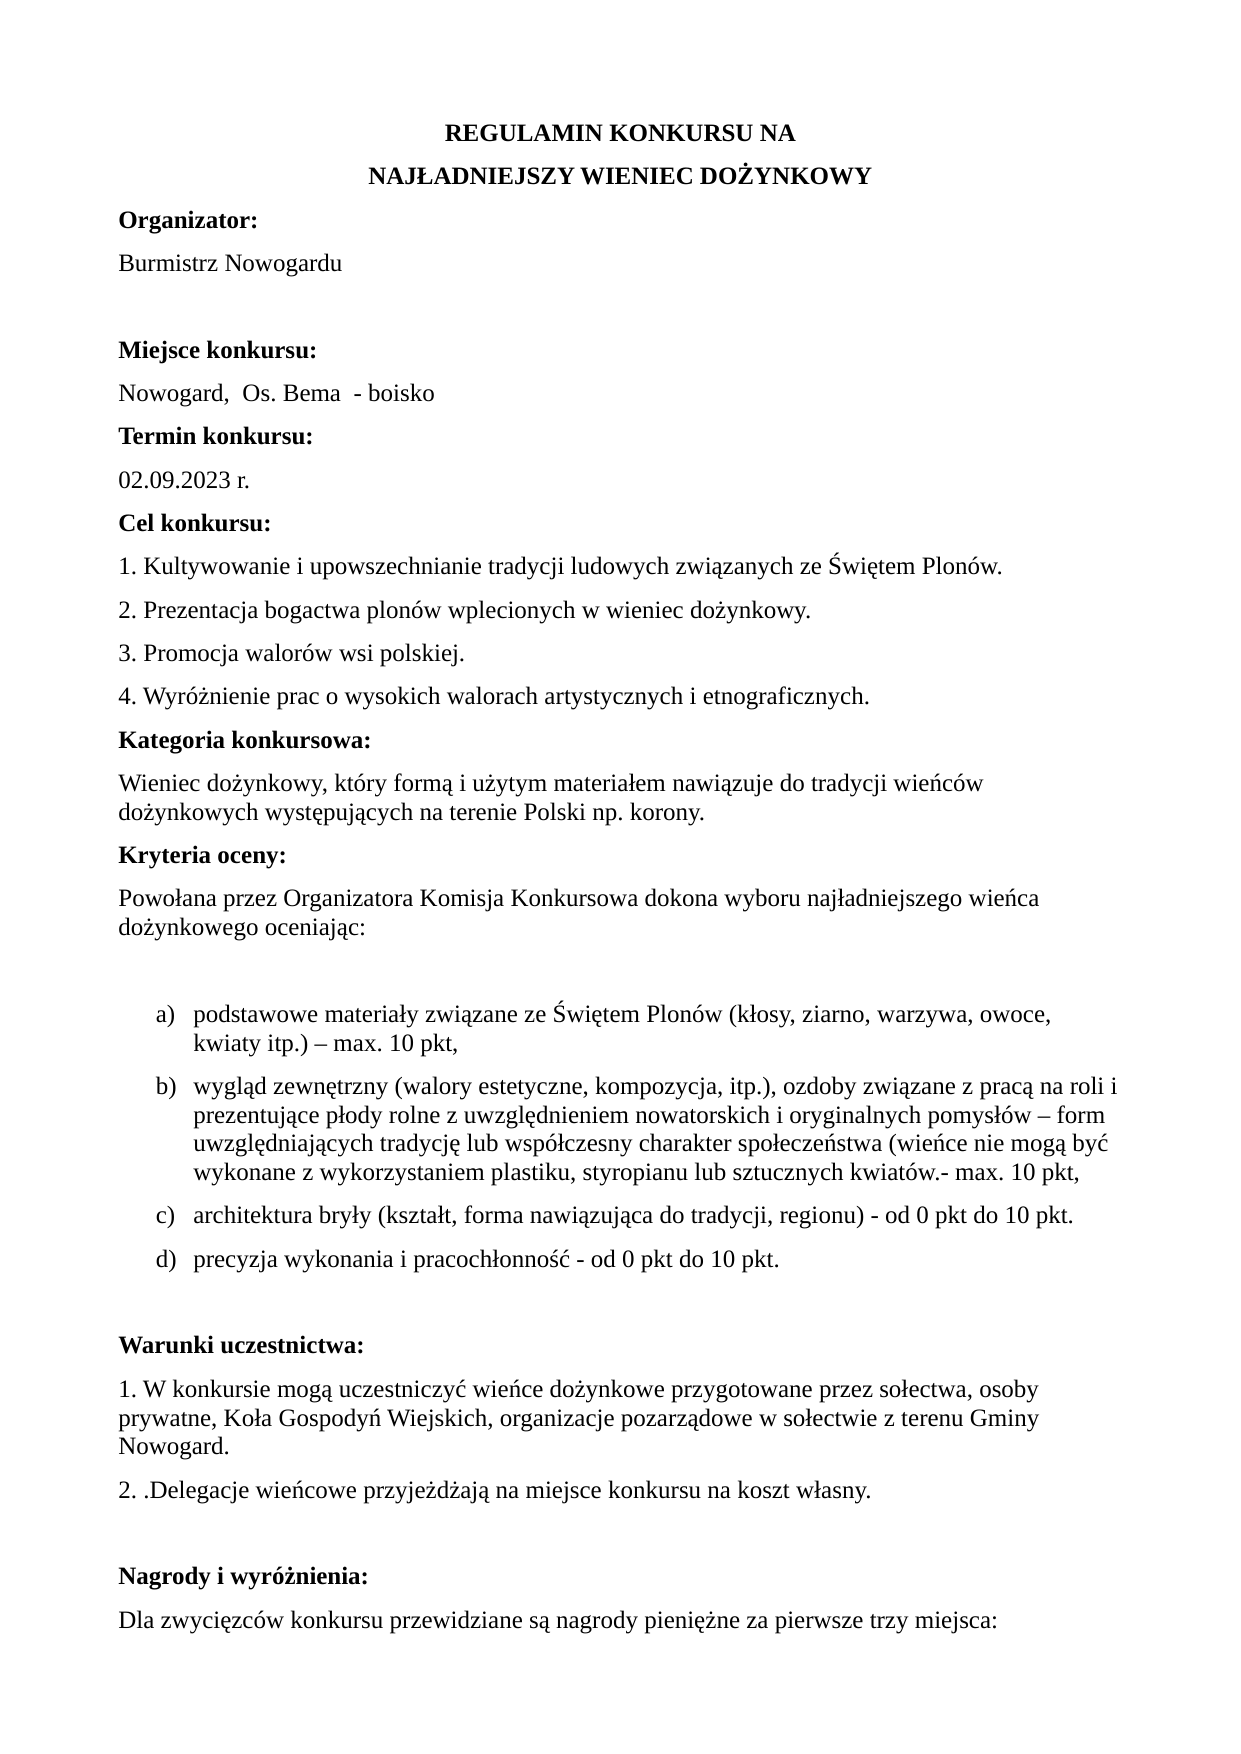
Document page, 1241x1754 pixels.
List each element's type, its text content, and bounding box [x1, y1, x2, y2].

text NAJŁADNIEJSZY WIENIEC DOŻYNKOWY [118, 161, 1122, 190]
text Wieniec dożynkowy, który formą i użytym materiałem nawiązuje do tradycji wieńców dożynkowych występujących na terenie Polski np. korony. [118, 768, 1122, 826]
text Powołana przez Organizatora Komisja Konkursowa dokona wyboru najładniejszego wieńca dożynkowego oceniając: [118, 883, 1122, 941]
text Burmistrz Nowogardu [118, 248, 1122, 277]
text Kategoria konkursowa: [118, 725, 1122, 753]
list wygląd zewnętrzny (walory estetyczne, kompozycja, itp.), ozdoby związane z pracą na roli i prezentujące płody rolne z uwzględnieniem nowatorskich i oryginalnych pomysłów – form uwzględniających tradycję lub współczesny charakter społeczeństwa (wieńce nie mogą być wykonane z wykorzystaniem plastiku, styropianu lub sztucznych kwiatów.- max. 10 pkt, [156, 1071, 1122, 1186]
list podstawowe materiały związane ze Świętem Plonów (kłosy, ziarno, warzywa, owoce, kwiaty itp.) – max. 10 pkt, [156, 999, 1122, 1056]
text 4. Wyróżnienie prac o wysokich walorach artystycznych i etnograficznych. [118, 681, 1122, 710]
text 2. Prezentacja bogactwa plonów wplecionych w wieniec dożynkowy. [118, 595, 1122, 623]
list architektura bryły (kształt, forma nawiązująca do tradycji, regionu) - od 0 pkt do 10 pkt. [156, 1201, 1122, 1229]
text 3. Promocja walorów wsi polskiej. [118, 638, 1122, 667]
text Termin konkursu: [118, 421, 1122, 450]
text 1. Kultywowanie i upowszechnianie tradycji ludowych związanych ze Świętem Plonów. [118, 551, 1122, 580]
text 2. .Delegacje wieńcowe przyjeżdżają na miejsce konkursu na koszt własny. [118, 1475, 1122, 1503]
text Dla zwycięzców konkursu przewidziane są nagrody pieniężne za pierwsze trzy miejsca: [118, 1605, 1122, 1633]
text REGULAMIN KONKURSU NA [118, 118, 1122, 147]
text 02.09.2023 r. [118, 465, 1122, 493]
text Cel konkursu: [118, 508, 1122, 537]
text Kryteria oceny: [118, 840, 1122, 869]
text Organizator: [118, 205, 1122, 233]
text Miejsce konkursu: [118, 335, 1122, 363]
text Warunki uczestnictwa: [118, 1331, 1122, 1359]
text 1. W konkursie mogą uczestniczyć wieńce dożynkowe przygotowane przez sołectwa, osoby prywatne, Koła Gospodyń Wiejskich, organizacje pozarządowe w sołectwie z terenu Gminy Nowogard. [118, 1374, 1122, 1460]
list precyzja wykonania i pracochłonność - od 0 pkt do 10 pkt. [156, 1244, 1122, 1273]
text Nowogard, Os. Bema - boisko [118, 378, 1122, 407]
text Nagrody i wyróżnienia: [118, 1561, 1122, 1590]
